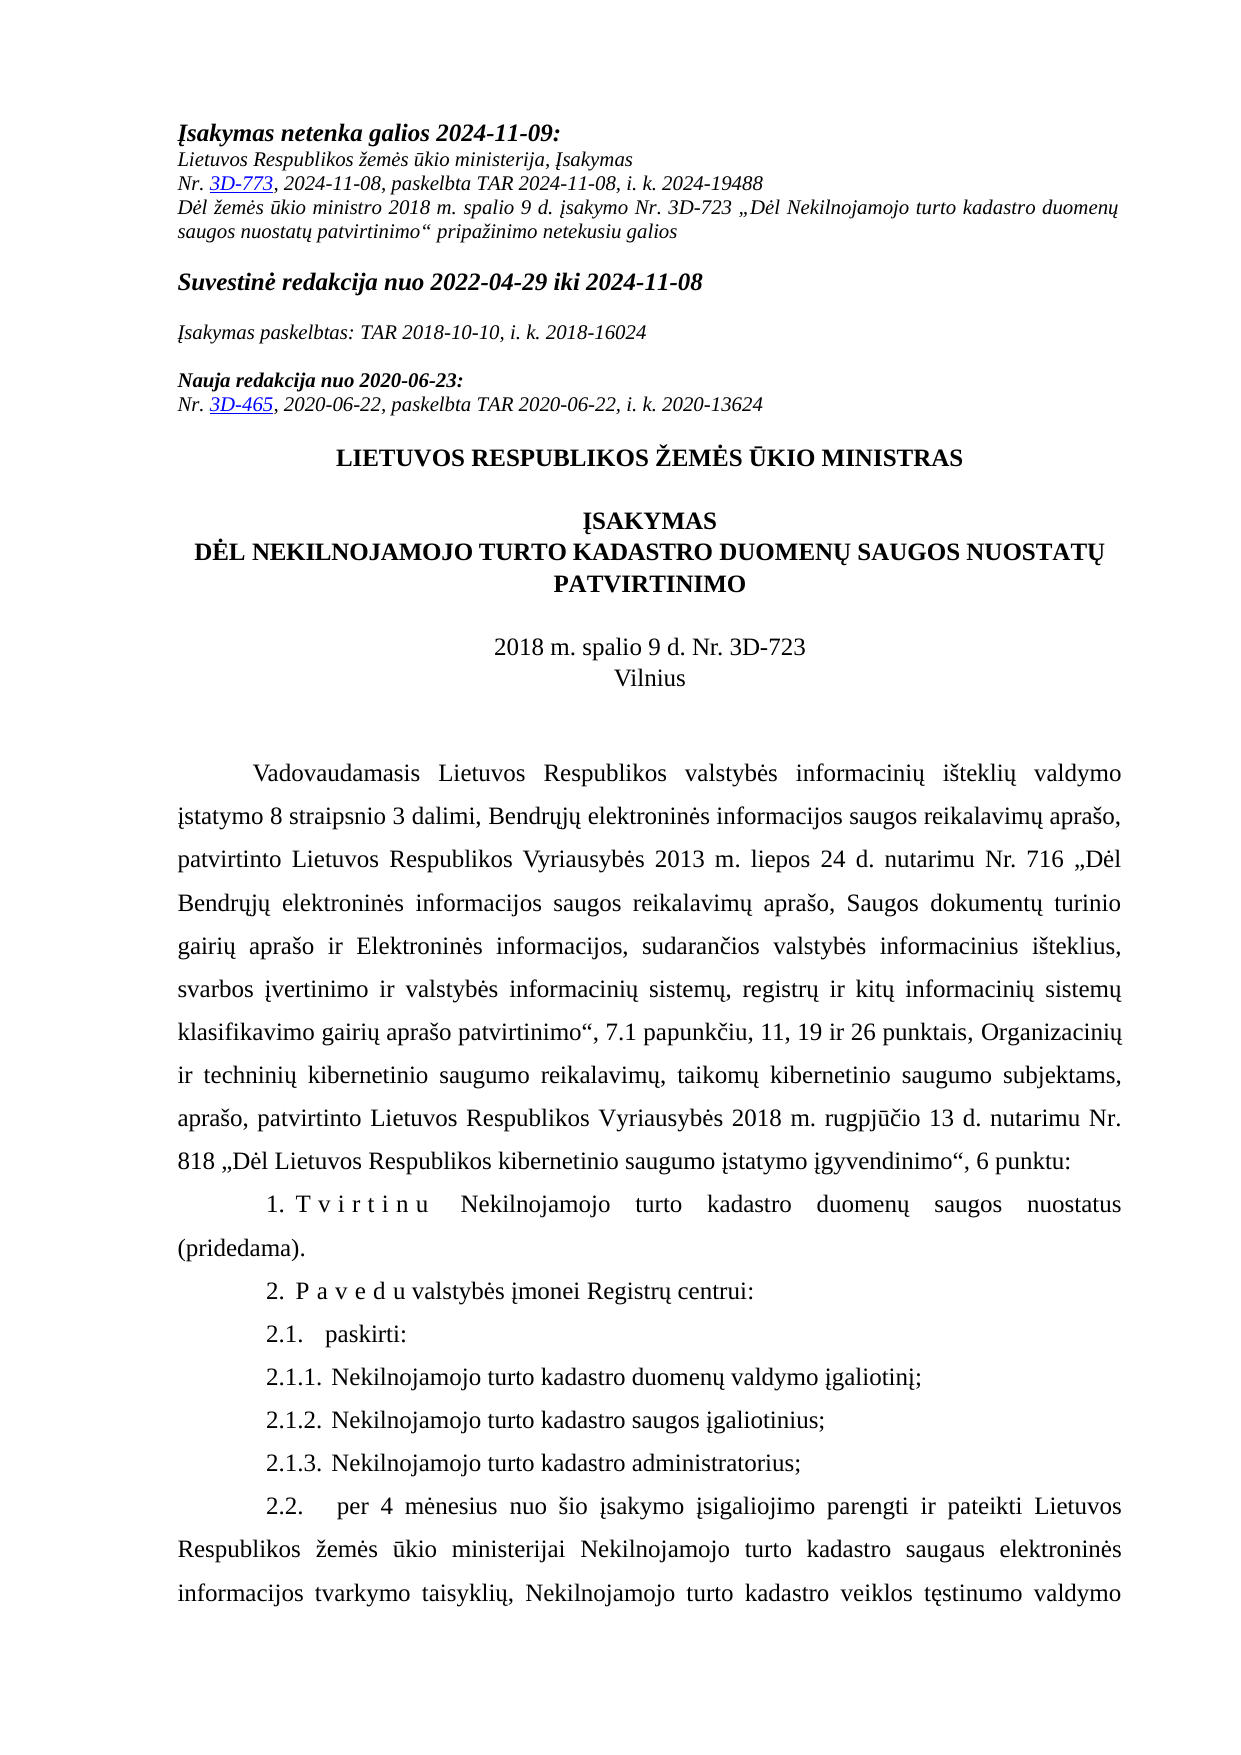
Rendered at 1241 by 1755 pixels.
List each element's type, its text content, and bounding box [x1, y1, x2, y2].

text Suvestinė redakcija nuo 2022-04-29 iki 2024-11-08 [177, 267, 1122, 296]
text 2.1.1. Nekilnojamojo turto kadastro duomenų valdymo įgaliotinį; [177, 1362, 1122, 1391]
text 2. Pavedu valstybės įmonei Registrų centrui: [177, 1276, 1122, 1304]
text Įsakymas netenka galios 2024-11-09: [177, 118, 1122, 147]
text ĮSAKYMAS [177, 506, 1122, 534]
text 2018 m. spalio 9 d. Nr. 3D-723 [177, 632, 1122, 661]
text Dėl žemės ūkio ministro 2018 m. spalio 9 d. įsakymo Nr. 3D-723 „Dėl Nekilnojamojo turto kadastro duomenų saugos nuostatų patvirtinimo“ pripažinimo netekusiu galios [177, 195, 1122, 243]
text 2.1.2. Nekilnojamojo turto kadastro saugos įgaliotinius; [177, 1405, 1122, 1434]
text Lietuvos Respublikos žemės ūkio ministerija, Įsakymas [177, 147, 1122, 171]
text Nauja redakcija nuo 2020-06-23: [177, 368, 1122, 392]
text 2.2. per 4 mėnesius nuo šio įsakymo įsigaliojimo parengti ir pateikti Lietuvos Respublikos žemės ūkio ministerijai Nekilnojamojo turto kadastro saugaus elektroninės informacijos tvarkymo taisyklių, Nekilnojamojo turto kadastro veiklos tęstinumo valdymo [177, 1491, 1122, 1606]
text Nr. 3D-773, 2024-11-08, paskelbta TAR 2024-11-08, i. k. 2024-19488 [177, 171, 1122, 195]
text Vilnius [177, 663, 1122, 692]
text Įsakymas paskelbtas: TAR 2018-10-10, i. k. 2018-16024 [177, 320, 1122, 344]
text 1. Tvirtinu Nekilnojamojo turto kadastro duomenų saugos nuostatus (pridedama). [177, 1189, 1122, 1261]
text 2.1.3. Nekilnojamojo turto kadastro administratorius; [177, 1448, 1122, 1477]
text Nr. 3D-465, 2020-06-22, paskelbta TAR 2020-06-22, i. k. 2020-13624 [177, 392, 1122, 416]
text 2.1. paskirti: [177, 1319, 1122, 1348]
text DĖL NEKILNOJAMOJO TURTO KADASTRO DUOMENŲ SAUGOS NUOSTATŲ PATVIRTINIMO [177, 537, 1122, 598]
text Vadovaudamasis Lietuvos Respublikos valstybės informacinių išteklių valdymo įstatymo 8 straipsnio 3 dalimi, Bendrųjų elektroninės informacijos saugos reikalavimų aprašo, patvirtinto Lietuvos Respublikos Vyriausybės 2013 m. liepos 24 d. nutarimu Nr. 716 „Dėl Bendrųjų elektroninės informacijos saugos reikalavimų aprašo, Saugos dokumentų turinio gairių aprašo ir Elektroninės informacijos, sudarančios valstybės informacinius išteklius, svarbos įvertinimo ir valstybės informacinių sistemų, registrų ir kitų informacinių sistemų klasifikavimo gairių aprašo patvirtinimo“, 7.1 papunkčiu, 11, 19 ir 26 punktais, Organizacinių ir techninių kibernetinio saugumo reikalavimų, taikomų kibernetinio saugumo subjektams, aprašo, patvirtinto Lietuvos Respublikos Vyriausybės 2018 m. rugpjūčio 13 d. nutarimu Nr. 818 „Dėl Lietuvos Respublikos kibernetinio saugumo įstatymo įgyvendinimo“, 6 punktu: [177, 758, 1122, 1175]
text LIETUVOS RESPUBLIKOS ŽEMĖS ŪKIO MINISTRAS [177, 443, 1122, 471]
